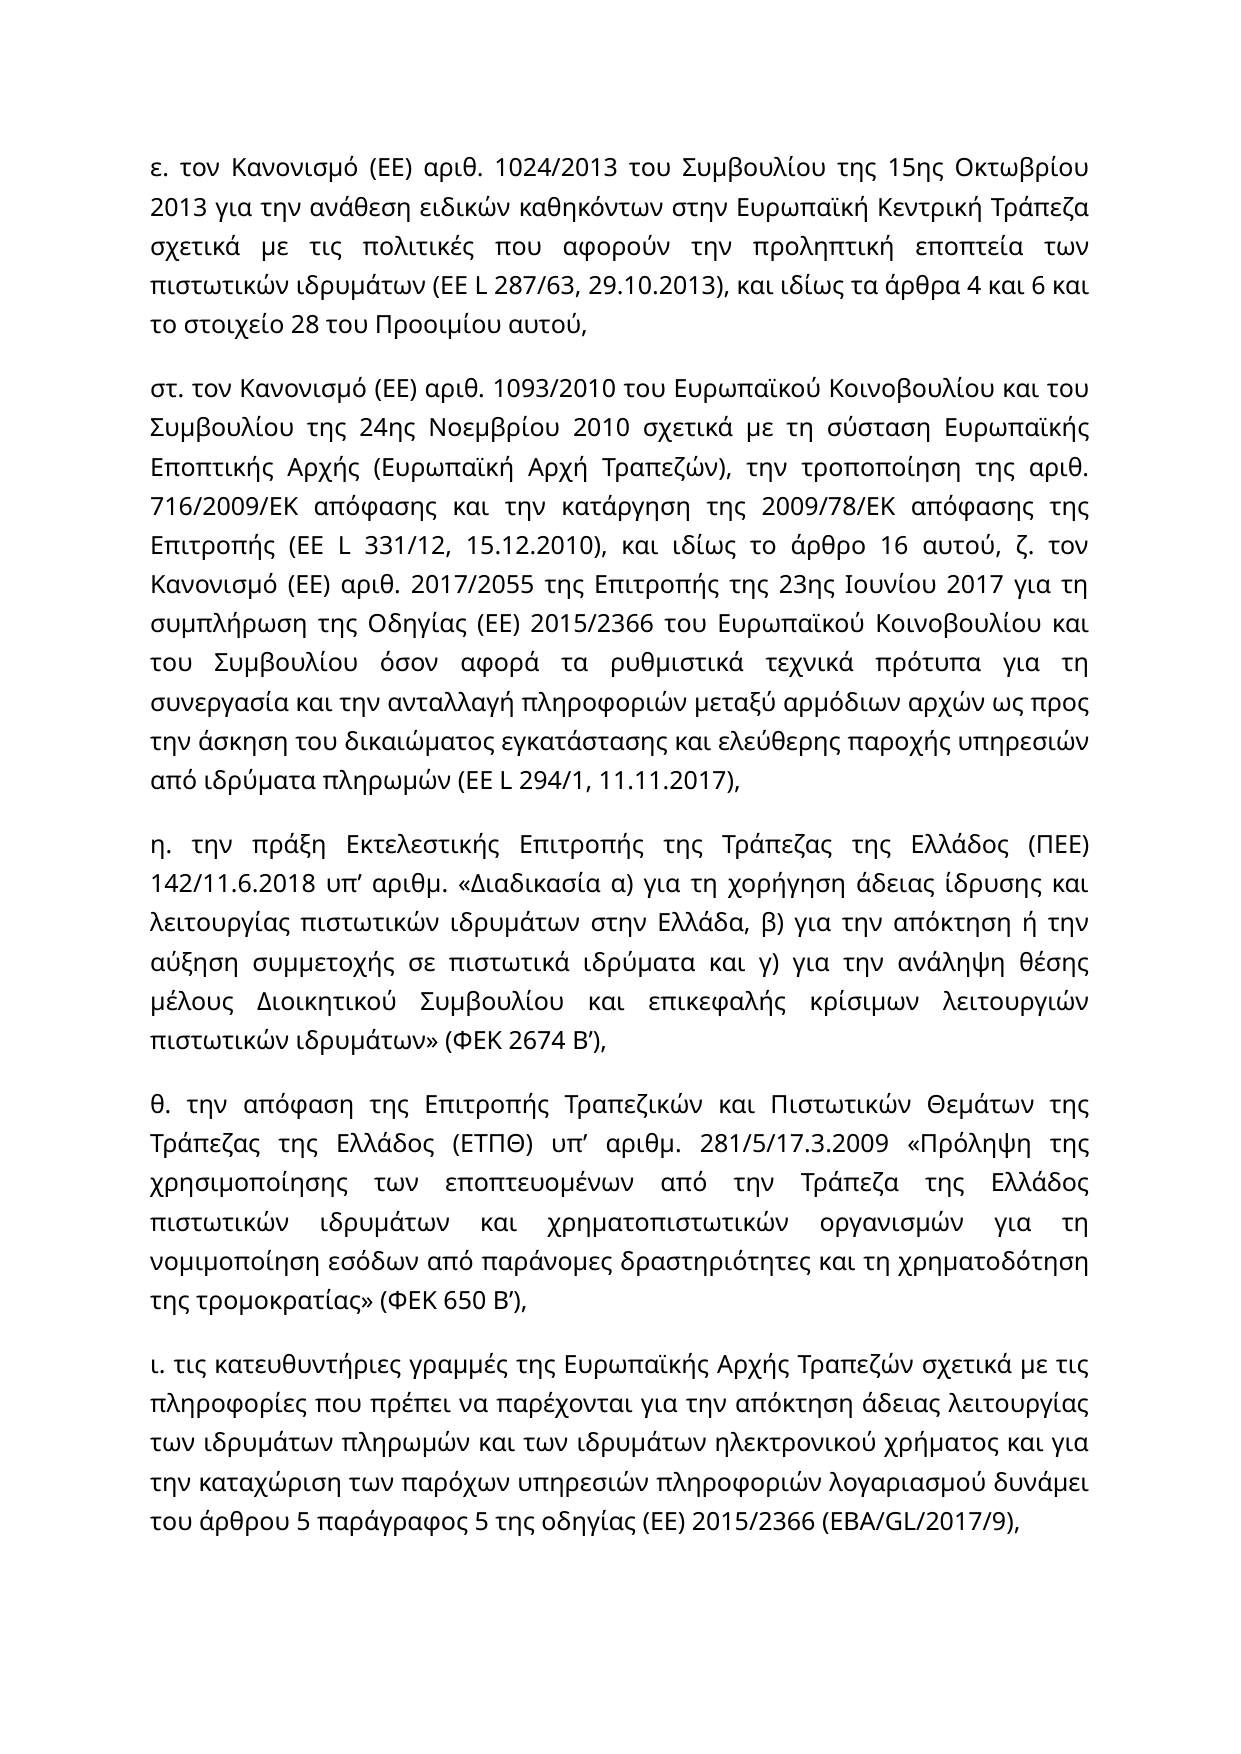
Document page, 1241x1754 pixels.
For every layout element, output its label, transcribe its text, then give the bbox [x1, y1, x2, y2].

text η. την πράξη Εκτελεστικής Επιτροπής της Τράπεζας της Ελλάδος (ΠΕΕ) 142/11.6.2018 υπ’ αριθμ. «Διαδικασία α) για τη χορήγηση άδειας ίδρυσης και λειτουργίας πιστωτικών ιδρυμάτων στην Ελλάδα, β) για την απόκτηση ή την αύξηση συμμετοχής σε πιστωτικά ιδρύματα και γ) για την ανάληψη θέσης μέλους Διοικητικού Συμβουλίου και επικεφαλής κρίσιμων λειτουργιών πιστωτικών ιδρυμάτων» (ΦΕΚ 2674 Β’), [150, 827, 1090, 1057]
text στ. τον Κανονισμό (ΕΕ) αριθ. 1093/2010 του Ευρωπαϊκού Κοινοβουλίου και του Συμβουλίου της 24ης Νοεμβρίου 2010 σχετικά με τη σύσταση Ευρωπαϊκής Εποπτικής Αρχής (Ευρωπαϊκή Αρχή Τραπεζών), την τροποποίηση της αριθ. 716/2009/ΕΚ απόφασης και την κατάργηση της 2009/78/ΕΚ απόφασης της Επιτροπής (ΕΕ L 331/12, 15.12.2010), και ιδίως το άρθρο 16 αυτού, ζ. τον Κανονισμό (ΕΕ) αριθ. 2017/2055 της Επιτροπής της 23ης Ιουνίου 2017 για τη συμπλήρωση της Οδηγίας (ΕΕ) 2015/2366 του Ευρωπαϊκού Κοινοβουλίου και του Συμβουλίου όσον αφορά τα ρυθμιστικά τεχνικά πρότυπα για τη συνεργασία και την ανταλλαγή πληροφοριών μεταξύ αρμόδιων αρχών ως προς την άσκηση του δικαιώματος εγκατάστασης και ελεύθερης παροχής υπηρεσιών από ιδρύματα πληρωμών (ΕΕ L 294/1, 11.11.2017), [150, 371, 1090, 797]
text θ. την απόφαση της Επιτροπής Τραπεζικών και Πιστωτικών Θεμάτων της Τράπεζας της Ελλάδος (ΕΤΠΘ) υπ’ αριθμ. 281/5/17.3.2009 «Πρόληψη της χρησιμοποίησης των εποπτευομένων από την Τράπεζα της Ελλάδος πιστωτικών ιδρυμάτων και χρηματοπιστωτικών οργανισμών για τη νομιμοποίηση εσόδων από παράνομες δραστηριότητες και τη χρηματοδότηση της τρομοκρατίας» (ΦΕΚ 650 Β’), [150, 1087, 1090, 1317]
text ι. τις κατευθυντήριες γραμμές της Ευρωπαϊκής Αρχής Τραπεζών σχετικά με τις πληροφορίες που πρέπει να παρέχονται για την απόκτηση άδειας λειτουργίας των ιδρυμάτων πληρωμών και των ιδρυμάτων ηλεκτρονικού χρήματος και για την καταχώριση των παρόχων υπηρεσιών πληροφοριών λογαριασμού δυνάμει του άρθρου 5 παράγραφος 5 της οδηγίας (ΕΕ) 2015/2366 (EBA/GL/2017/9), [150, 1347, 1090, 1537]
text ε. τον Κανονισμό (ΕΕ) αριθ. 1024/2013 του Συμβουλίου της 15ης Οκτωβρίου 2013 για την ανάθεση ειδικών καθηκόντων στην Ευρωπαϊκή Κεντρική Τράπεζα σχετικά με τις πολιτικές που αφορούν την προληπτική εποπτεία των πιστωτικών ιδρυμάτων (ΕΕ L 287/63, 29.10.2013), και ιδίως τα άρθρα 4 και 6 και το στοιχείο 28 του Προοιμίου αυτού, [150, 150, 1090, 341]
